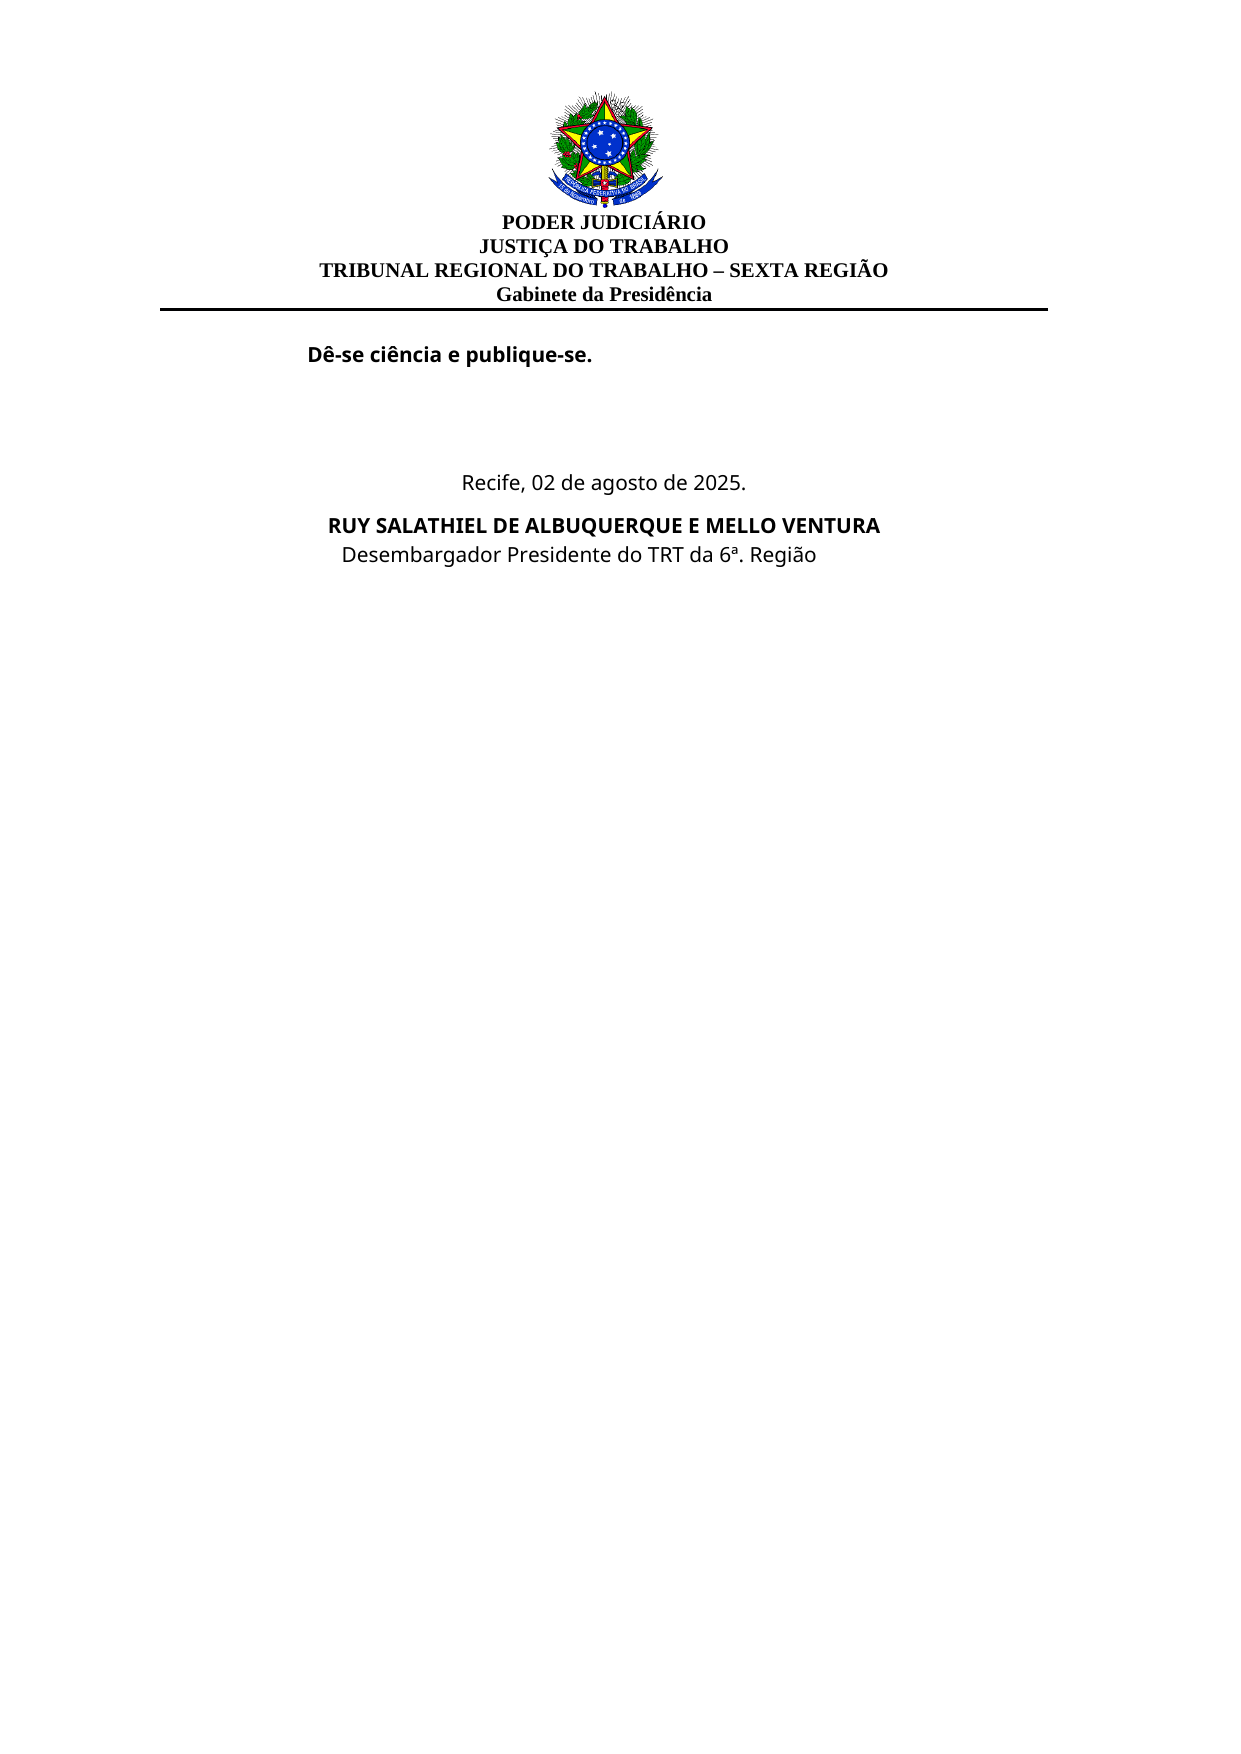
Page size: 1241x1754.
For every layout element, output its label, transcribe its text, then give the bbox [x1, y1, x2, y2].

text RUY SALATHIEL DE ALBUQUERQUE E MELLO VENTURA [159, 511, 1048, 540]
picture [542, 88, 666, 210]
text Desembargador Presidente do TRT da 6ª. Região [159, 540, 1048, 568]
text Recife, 02 de agosto de 2025. [159, 468, 1048, 497]
text Dê-se ciência e publique-se. [159, 340, 1048, 368]
